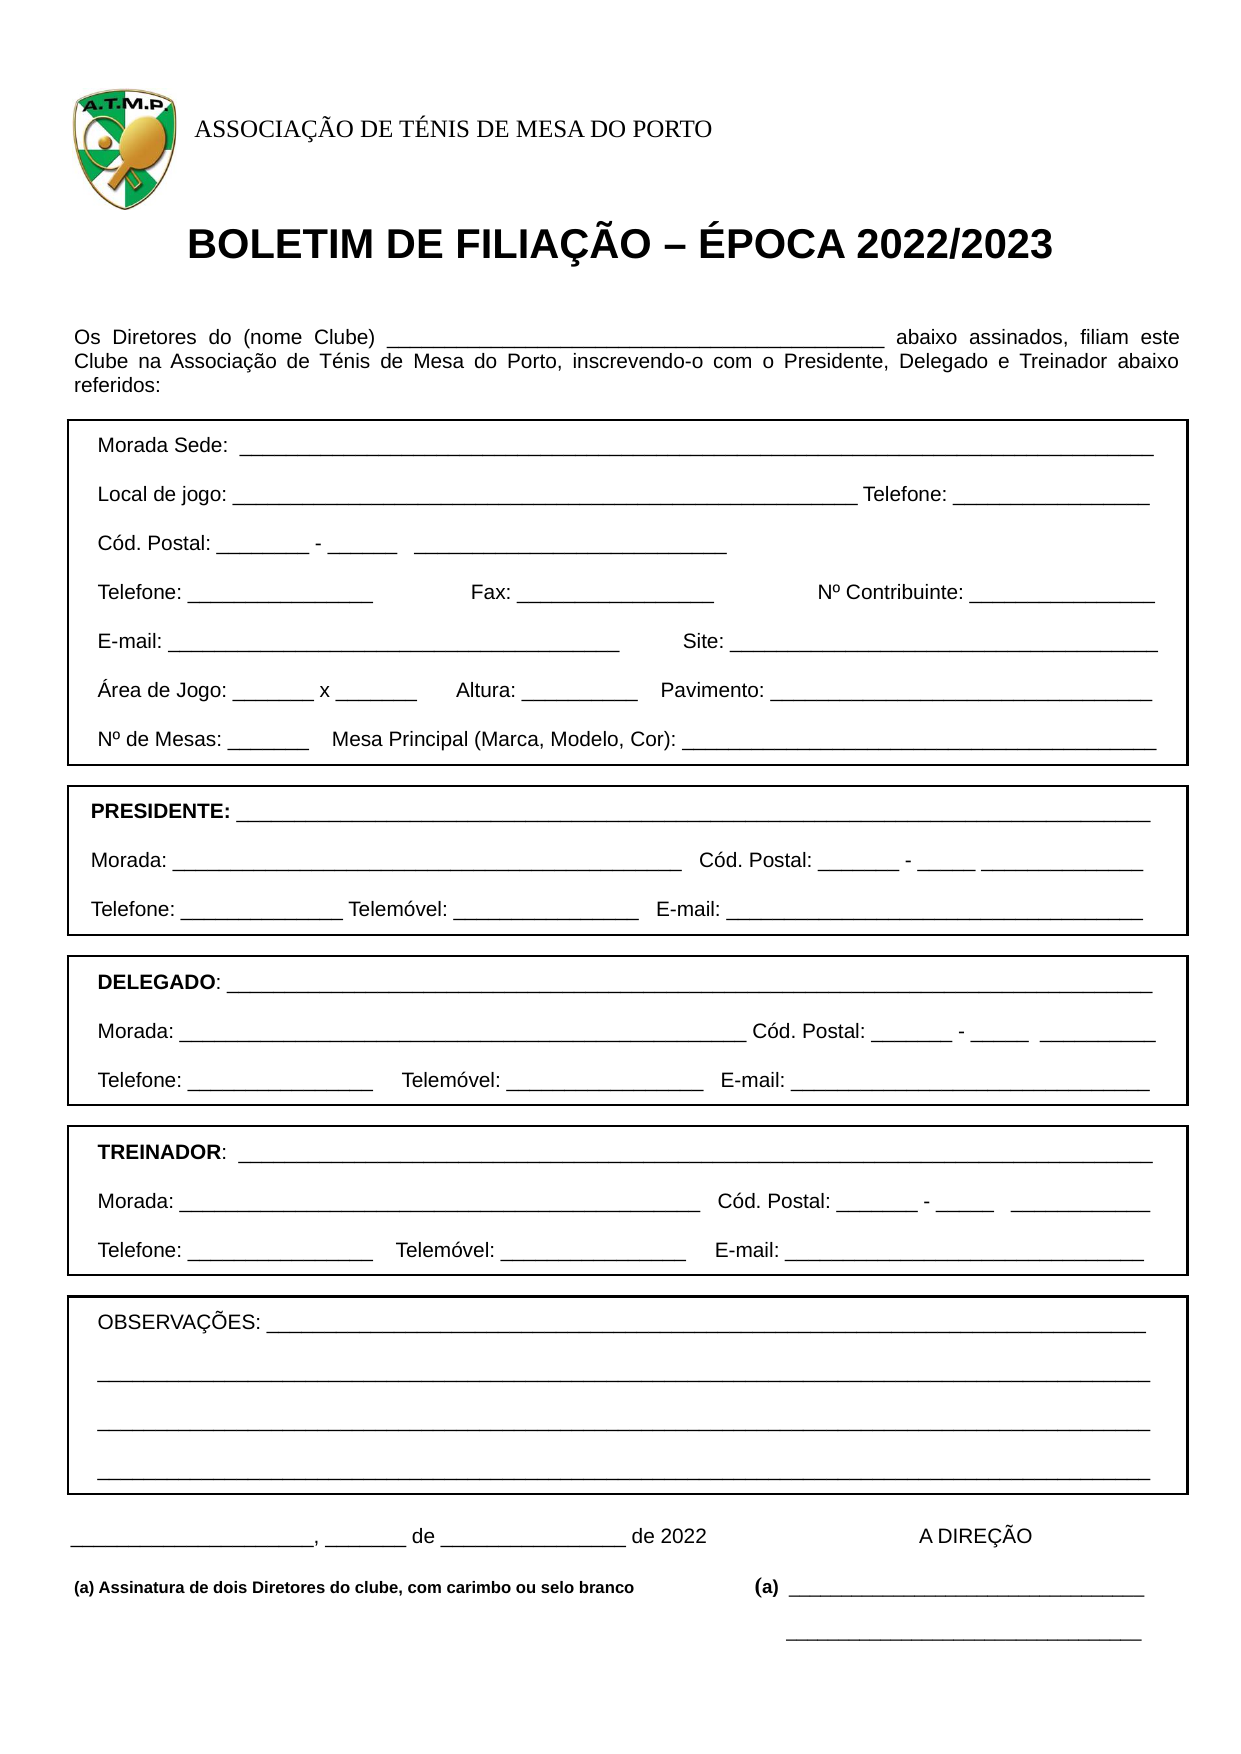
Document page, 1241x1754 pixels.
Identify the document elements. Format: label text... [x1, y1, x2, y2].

table_header PRESIDENTE: _______________________________________________________________________________ Morada: ____________________________________________ Cód. Postal: _______ - _____ ______________ Telefone: ______________ Telemóvel: ________________ E-mail: ____________________________________ [69, 787, 1186, 934]
text __________________________________ [59, 1620, 1181, 1641]
table_header DELEGADO: ________________________________________________________________________________ Morada: _________________________________________________ Cód. Postal: _______ - _____ __________ Telefone: ________________ Telemóvel: _________________ E-mail: _______________________________ [69, 957, 1186, 1104]
table_header [48, 89, 72, 142]
picture [72, 88, 177, 210]
text Os Diretores do (nome Clube) ___________________________________________ abaixo assinados, filiam este Clube na Associação de Ténis de Mesa do Porto, inscrevendo-o com o Presidente, Delegado e Treinador abaixo referidos: [74, 324, 1181, 396]
table_header [177, 89, 183, 142]
table_header TREINADOR: _______________________________________________________________________________ Morada: _____________________________________________ Cód. Postal: _______ - _____ ____________ Telefone: ________________ Telemóvel: ________________ E-mail: _______________________________ [69, 1127, 1186, 1274]
table_header Morada Sede: _______________________________________________________________________________ Local de jogo: ______________________________________________________ Telefone: _________________ Cód. Postal: ________ - ______ ___________________________ Telefone: ________________ Fax: _________________ Nº Contribuinte: ________________ E-mail: _______________________________________ Site: _____________________________________ Área de Jogo: _______ x _______ Altura: __________ Pavimento: _________________________________ Nº de Mesas: _______ Mesa Principal (Marca, Modelo, Cor): _________________________________________ [69, 421, 1186, 763]
table_header OBSERVAÇÕES: ____________________________________________________________________________ ___________________________________________________________________________________________ ___________________________________________________________________________________________ ___________________________________________________________________________________________ [69, 1298, 1186, 1493]
text _____________________, _______ de ________________ de 2022 A DIREÇÃO [59, 1524, 1181, 1548]
text (a) Assinatura de dois Diretores do clube, com carimbo ou selo branco (a) __________________________________ [74, 1572, 1181, 1598]
table_header ASSOCIAÇÃO DE TÉNIS DE MESA DO PORTO [183, 89, 1192, 142]
text BOLETIM DE FILIAÇÃO – ÉPOCA 2022/2023 [59, 219, 1181, 267]
